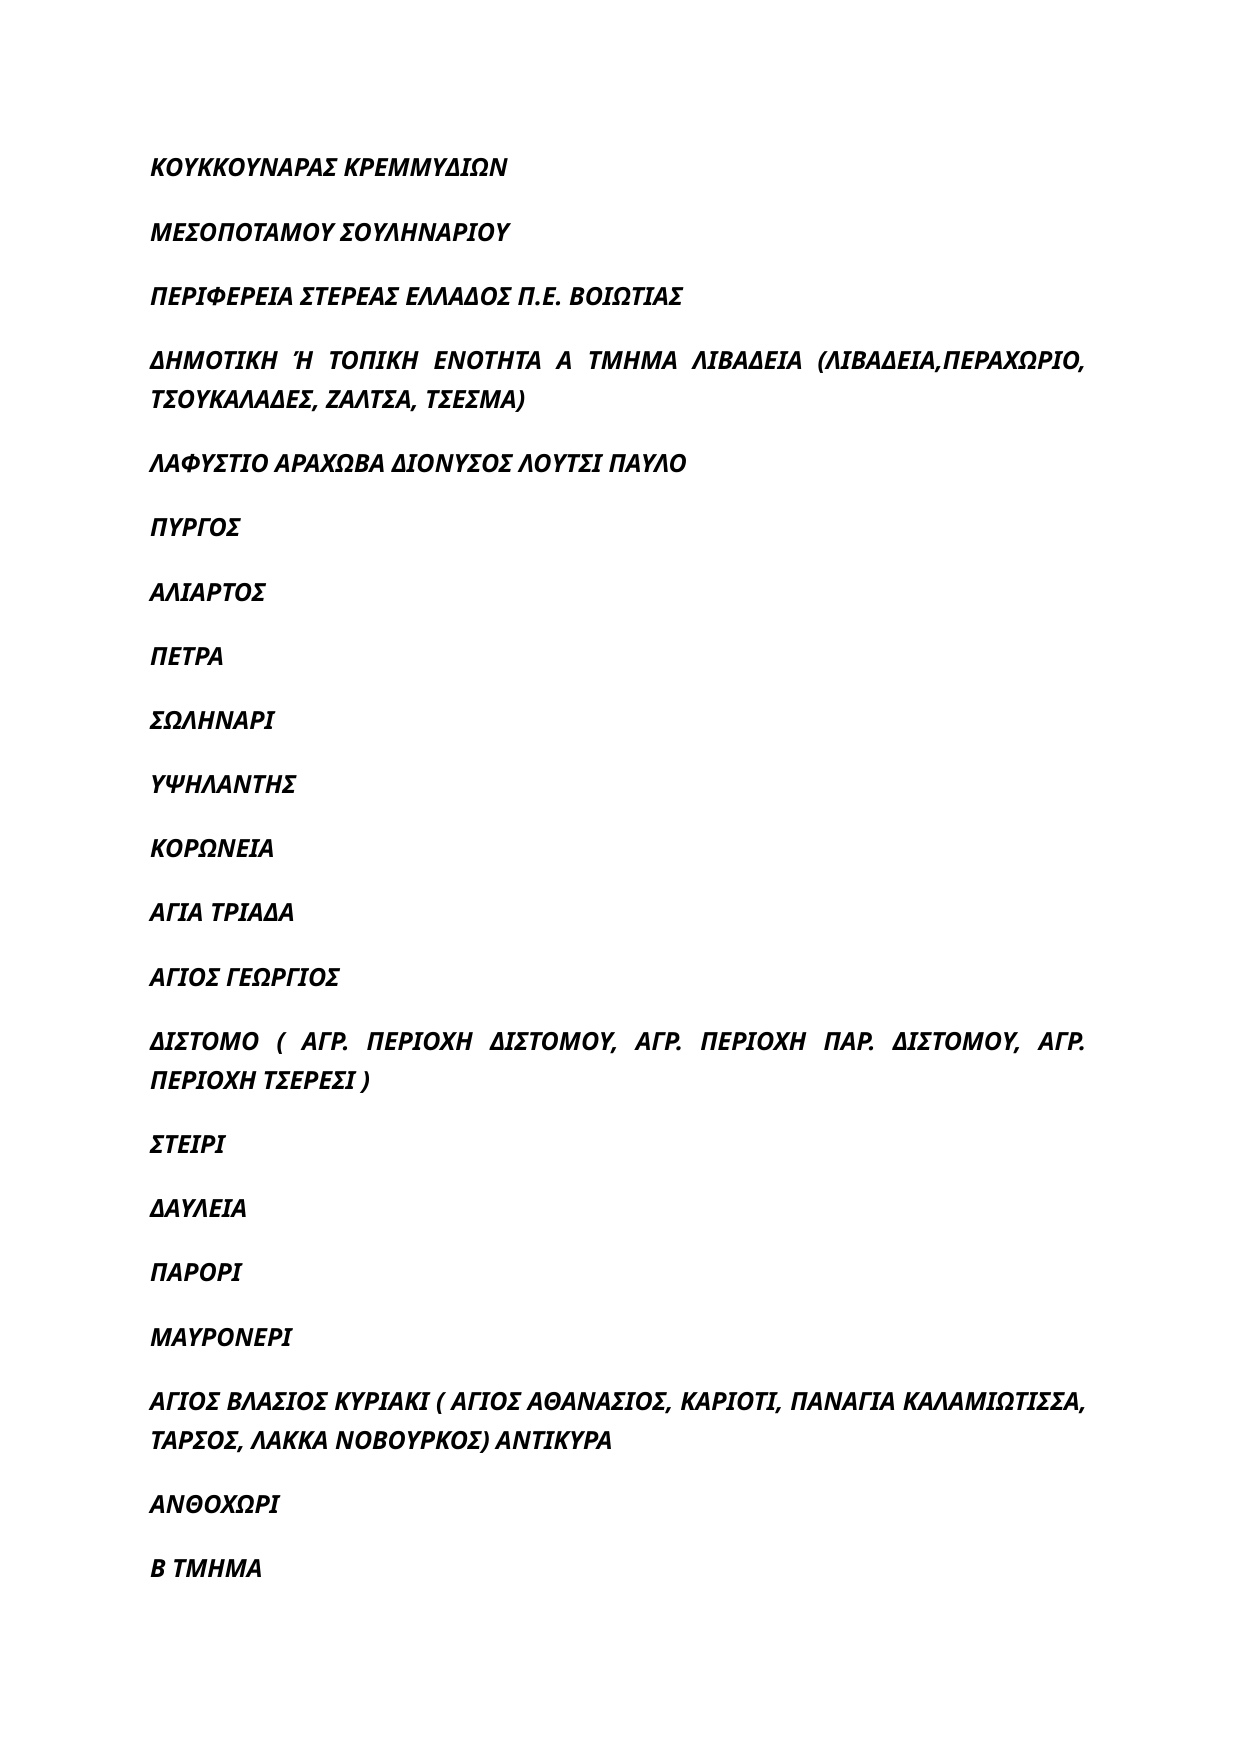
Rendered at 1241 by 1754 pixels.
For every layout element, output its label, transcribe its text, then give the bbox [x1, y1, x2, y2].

text ΑΓΙΟΣ ΒΛΑΣΙΟΣ ΚΥΡΙΑΚΙ ( ΑΓΙΟΣ ΑΘΑΝΑΣΙΟΣ, ΚΑΡΙΟΤΙ, ΠΑΝΑΓΙΑ ΚΑΛΑΜΙΩΤΙΣΣΑ, ΤΑΡΣΟΣ, ΛΑΚΚΑ ΝΟΒΟΥΡΚΟΣ) ΑΝΤΙΚΥΡΑ [150, 1383, 1090, 1457]
text ΠΑΡΟΡΙ [150, 1255, 1090, 1289]
text ΚΟΥΚΚΟΥΝΑΡΑΣ ΚΡΕΜΜΥΔΙΩΝ [150, 150, 1090, 184]
text ΜΑΥΡΟΝΕΡΙ [150, 1319, 1090, 1353]
text ΛΑΦΥΣΤΙΟ ΑΡΑΧΩΒΑ ΔΙΟΝΥΣΟΣ ΛΟΥΤΣΙ ΠΑΥΛΟ [150, 446, 1090, 480]
text ΔΙΣΤΟΜΟ ( ΑΓΡ. ΠΕΡΙΟΧΗ ΔΙΣΤΟΜΟΥ, ΑΓΡ. ΠΕΡΙΟΧΗ ΠΑΡ. ΔΙΣΤΟΜΟΥ, ΑΓΡ. ΠΕΡΙΟΧΗ ΤΣΕΡΕΣΙ ) [150, 1023, 1090, 1097]
text ΠΕΡΙΦΕΡΕΙΑ ΣΤΕΡΕΑΣ ΕΛΛΑΔΟΣ Π.Ε. ΒΟΙΩΤΙΑΣ [150, 278, 1090, 312]
text ΔΗΜΟΤΙΚΗ Ή ΤΟΠΙΚΗ ΕΝΟΤΗΤΑ Α ΤΜΗΜΑ ΛΙΒΑΔΕΙΑ (ΛΙΒΑΔΕΙΑ,ΠΕΡΑΧΩΡΙΟ, ΤΣΟΥΚΑΛΑΔΕΣ, ΖΑΛΤΣΑ, ΤΣΕΣΜΑ) [150, 342, 1090, 416]
text ΚΟΡΩΝΕΙΑ [150, 831, 1090, 865]
text ΠΕΤΡΑ [150, 638, 1090, 672]
text ΣΩΛΗΝΑΡΙ [150, 702, 1090, 737]
text ΑΝΘΟΧΩΡΙ [150, 1487, 1090, 1521]
text Β ΤΜΗΜΑ [150, 1551, 1090, 1585]
text ΑΓΙΑ ΤΡΙΑΔΑ [150, 895, 1090, 929]
text ΑΓΙΟΣ ΓΕΩΡΓΙΟΣ [150, 959, 1090, 993]
text ΜΕΣΟΠΟΤΑΜΟΥ ΣΟΥΛΗΝΑΡΙΟΥ [150, 214, 1090, 248]
text ΔΑΥΛΕΙΑ [150, 1191, 1090, 1225]
text ΥΨΗΛΑΝΤΗΣ [150, 767, 1090, 801]
text ΑΛΙΑΡΤΟΣ [150, 574, 1090, 608]
text ΠΥΡΓΟΣ [150, 510, 1090, 544]
text ΣΤΕΙΡΙ [150, 1127, 1090, 1161]
